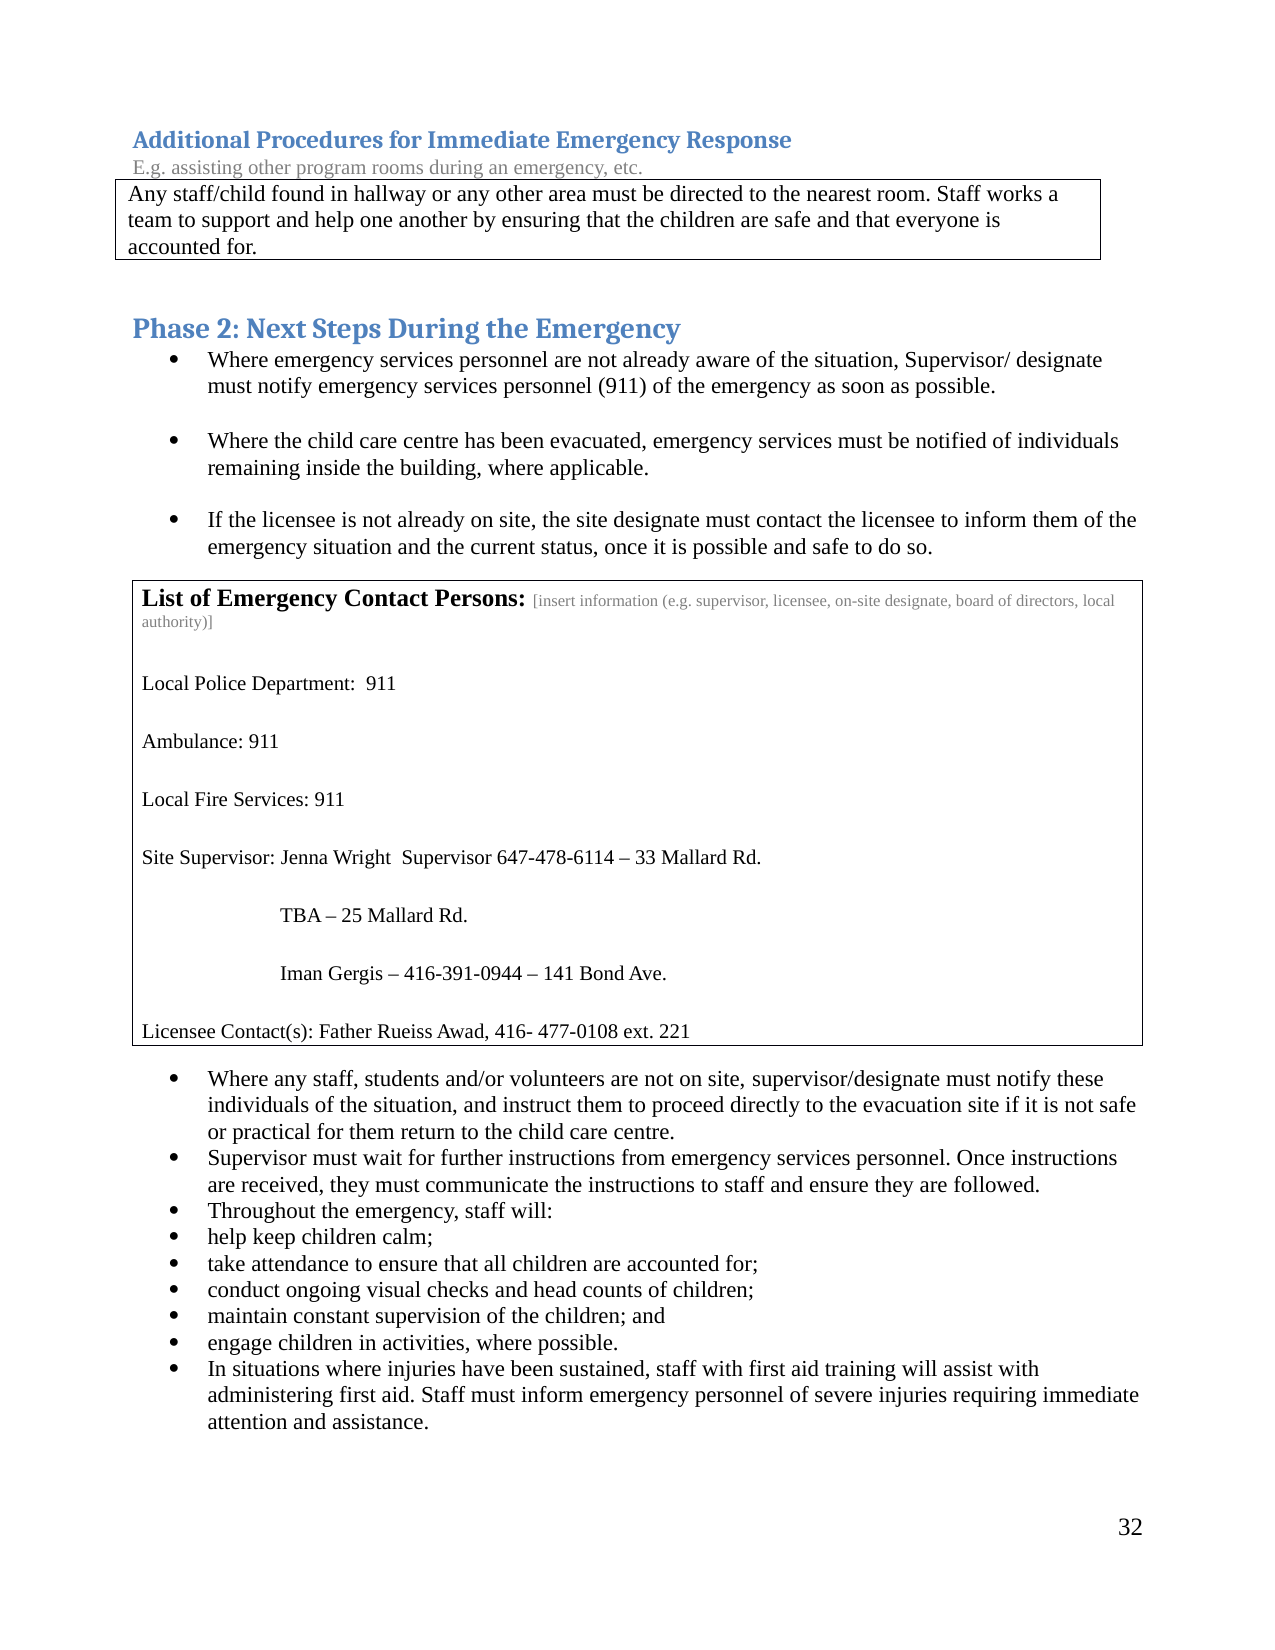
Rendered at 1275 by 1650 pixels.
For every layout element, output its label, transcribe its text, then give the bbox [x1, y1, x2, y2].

list maintain constant supervision of the children; and [170, 1302, 1143, 1329]
text Ambulance: 911 [133, 726, 1142, 753]
text E.g. assisting other program rooms during an emergency, etc. [132, 155, 1143, 179]
subtitle Additional Procedures for Immediate Emergency Response [132, 126, 1143, 155]
text Site Supervisor: Jenna Wright Supervisor 647-478-6114 – 33 Mallard Rd. [133, 842, 1142, 869]
list conduct ongoing visual checks and head counts of children; [170, 1276, 1143, 1302]
text Licensee Contact(s): Father Rueiss Awad, 416- 477-0108 ext. 221 [133, 1016, 1142, 1045]
list In situations where injuries have been sustained, staff with first aid training will assist with administering first aid. Staff must inform emergency personnel of severe injuries requiring immediate attention and assistance. [170, 1355, 1143, 1434]
list Where the child care centre has been evacuated, emergency services must be notified of individuals remaining inside the building, where applicable. [170, 427, 1143, 480]
table_header Any staff/child found in hallway or any other area must be directed to the nearest room. Staff works a team to support and help one another by ensuring that the children are safe and that everyone is accounted for. [116, 180, 1100, 259]
text Local Fire Services: 911 [133, 784, 1142, 811]
text Iman Gergis – 416-391-0944 – 141 Bond Ave. [133, 958, 1142, 985]
text Local Police Department: 911 [133, 668, 1142, 695]
list Throughout the emergency, staff will: [170, 1197, 1143, 1223]
list Where any staff, students and/or volunteers are not on site, supervisor/designate must notify these individuals of the situation, and instruct them to proceed directly to the evacuation site if it is not safe or practical for them return to the child care centre. [170, 1065, 1143, 1144]
text List of Emergency Contact Persons: [insert information (e.g. supervisor, licensee, on-site designate, board of directors, local authority)] [133, 581, 1142, 631]
list take attendance to ensure that all children are accounted for; [170, 1250, 1143, 1276]
text TBA – 25 Mallard Rd. [133, 900, 1142, 927]
subtitle Phase 2: Next Steps During the Emergency [132, 312, 1143, 346]
list engage children in activities, where possible. [170, 1329, 1143, 1355]
list help keep children calm; [170, 1223, 1143, 1250]
list If the licensee is not already on site, the site designate must contact the licensee to inform them of the emergency situation and the current status, once it is possible and safe to do so. [170, 506, 1143, 559]
list Where emergency services personnel are not already aware of the situation, Supervisor/ designate must notify emergency services personnel (911) of the emergency as soon as possible. [170, 346, 1143, 427]
list Supervisor must wait for further instructions from emergency services personnel. Once instructions are received, they must communicate the instructions to staff and ensure they are followed. [170, 1144, 1143, 1197]
